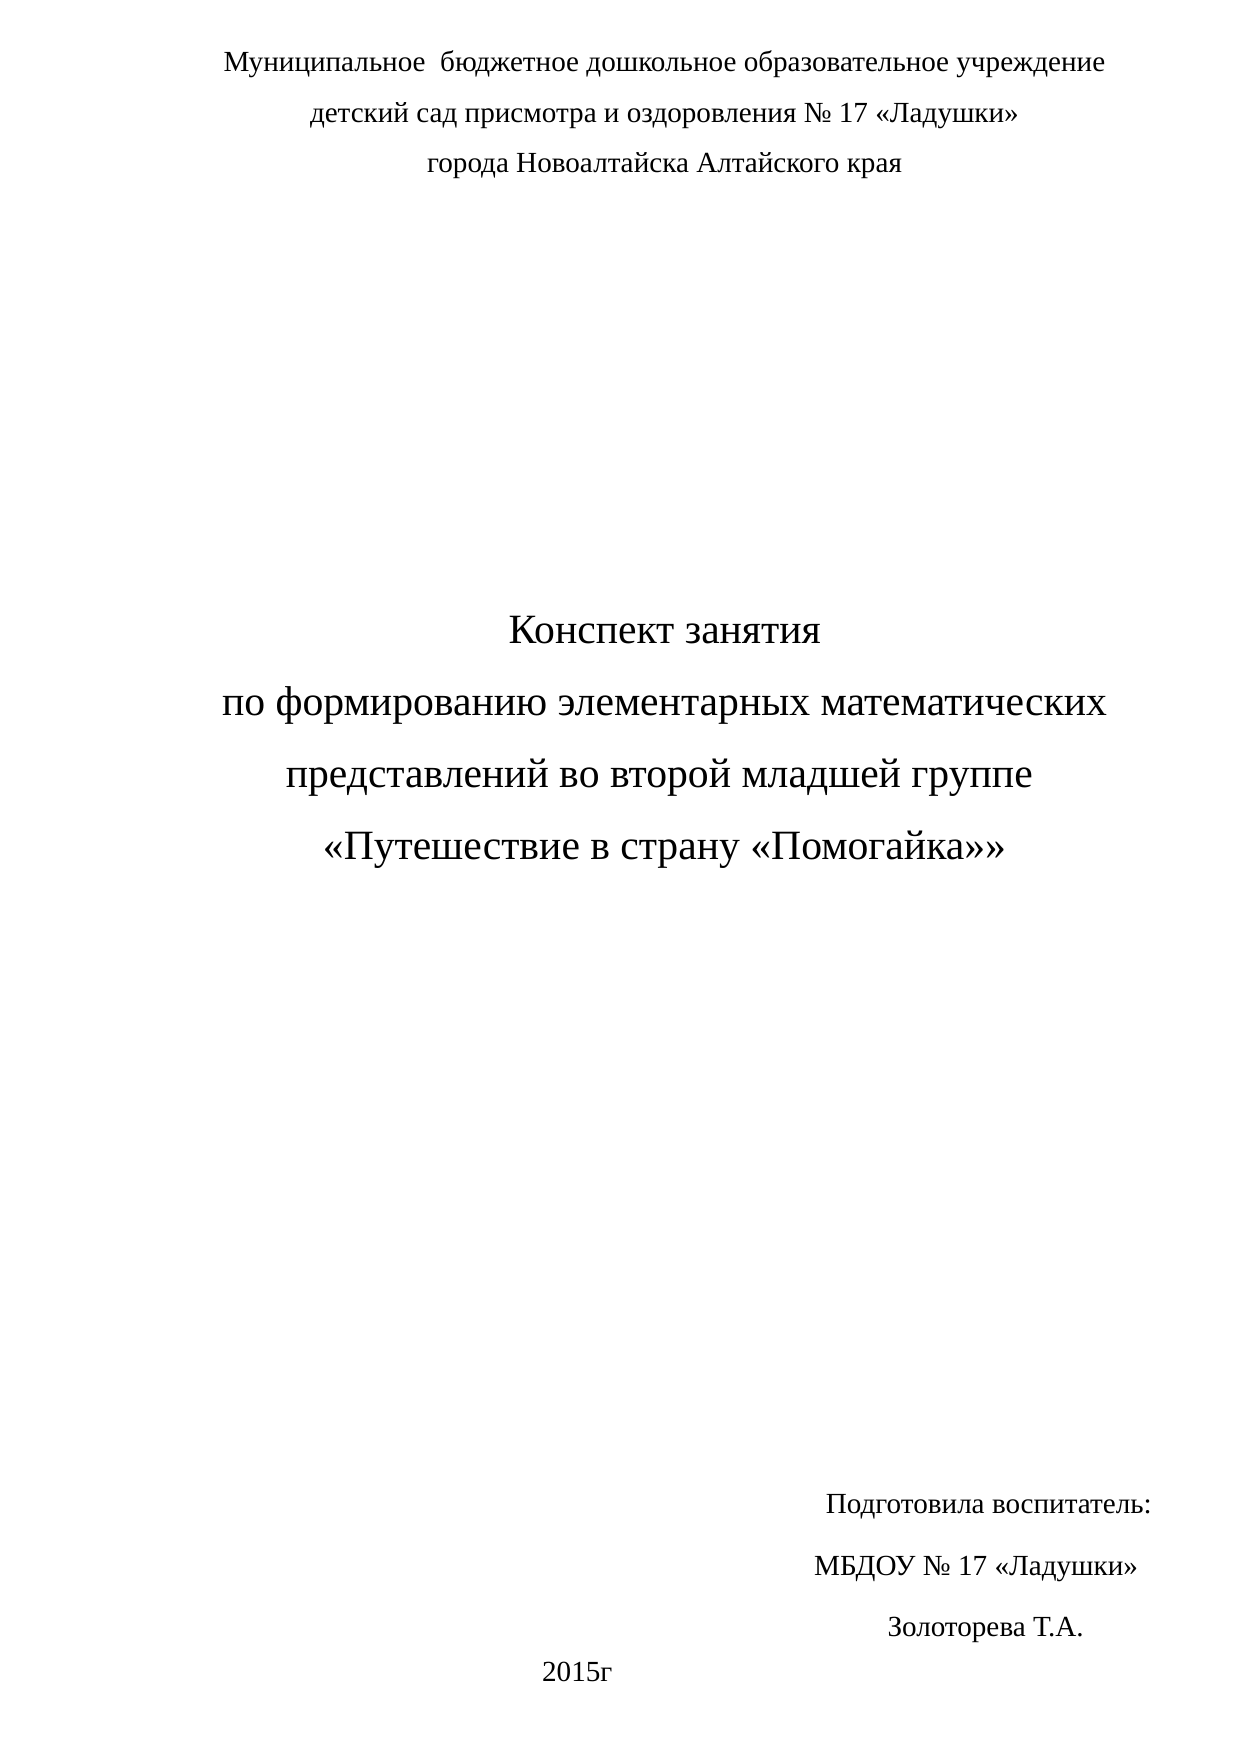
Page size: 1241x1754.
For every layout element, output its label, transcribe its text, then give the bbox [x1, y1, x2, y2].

text Конспект занятия [177, 604, 1152, 652]
text Муниципальное бюджетное дошкольное образовательное учреждение [177, 44, 1152, 78]
text Золоторева Т.А. [177, 1608, 1152, 1644]
text «Путешествие в страну «Помогайка»» [177, 820, 1152, 868]
text МБДОУ № 17 «Ладушки» [177, 1547, 1152, 1582]
text 2015г [177, 1654, 1152, 1688]
text Подготовила воспитатель: [177, 1485, 1152, 1520]
text по формированию элементарных математических представлений во второй младшей группе [177, 676, 1152, 796]
text детский сад присмотра и оздоровления № 17 «Ладушки» [177, 95, 1152, 128]
text города Новоалтайска Алтайского края [177, 145, 1152, 178]
